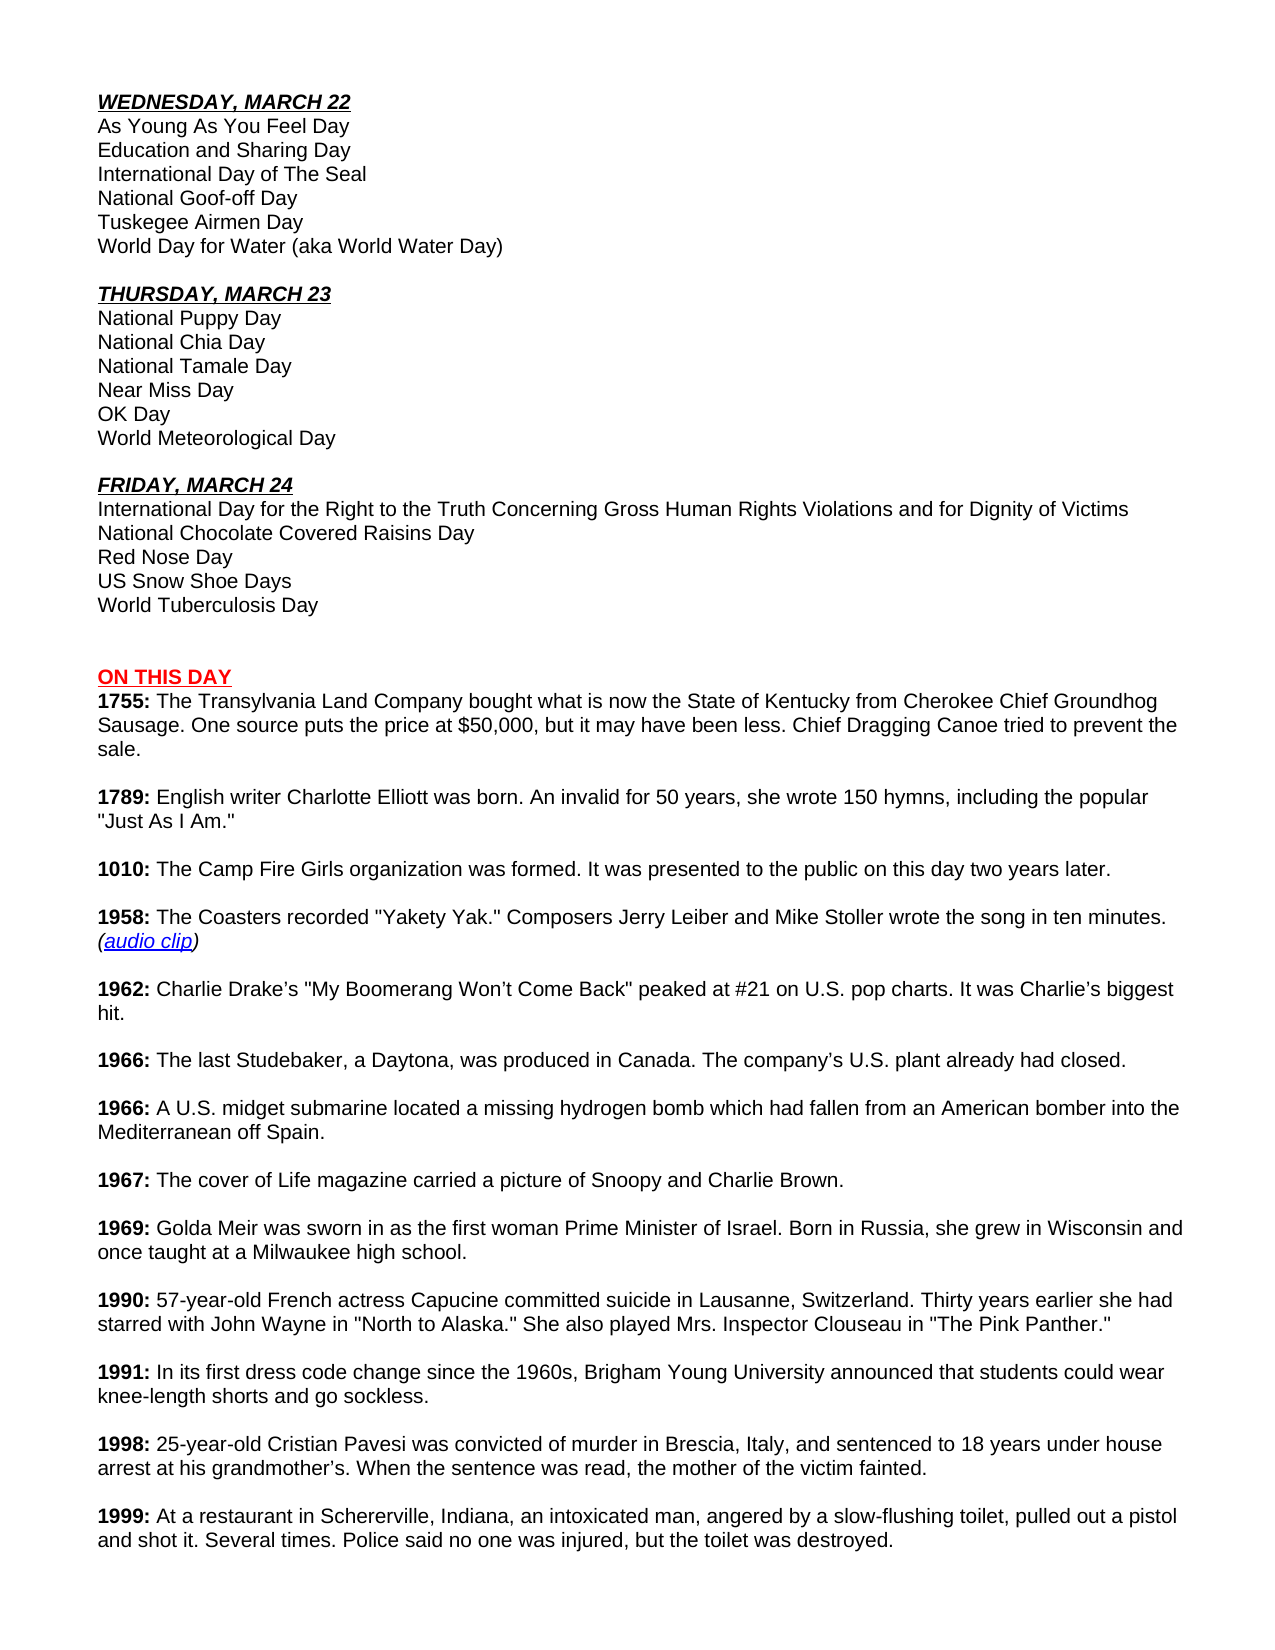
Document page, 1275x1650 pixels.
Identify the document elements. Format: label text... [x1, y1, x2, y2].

text National Puppy Day National Chia Day National Tamale Day Near Miss Day OK Day World Meteorological Day [97, 306, 1185, 449]
text THURSDAY, MARCH 23 [97, 282, 1185, 306]
text WEDNESDAY, MARCH 22 [97, 90, 1185, 114]
text 1789: English writer Charlotte Elliott was born. An invalid for 50 years, she wrote 150 hymns, including the popular "Just As I Am." [97, 785, 1185, 833]
text 1010: The Camp Fire Girls organization was formed. It was presented to the public on this day two years later. [97, 857, 1185, 881]
text ON THIS DAY [97, 665, 1185, 689]
text FRIDAY, MARCH 24 [97, 473, 1185, 497]
text 1990: 57-year-old French actress Capucine committed suicide in Lausanne, Switzerland. Thirty years earlier she had starred with John Wayne in "North to Alaska." She also played Mrs. Inspector Clouseau in "The Pink Panther." [97, 1288, 1185, 1336]
text 1967: The cover of Life magazine carried a picture of Snoopy and Charlie Brown. [97, 1168, 1185, 1192]
text 1969: Golda Meir was sworn in as the first woman Prime Minister of Israel. Born in Russia, she grew in Wisconsin and once taught at a Milwaukee high school. [97, 1216, 1185, 1264]
text 1958: The Coasters recorded "Yakety Yak." Composers Jerry Leiber and Mike Stoller wrote the song in ten minutes. (audio clip) [97, 904, 1185, 952]
text 1998: 25-year-old Cristian Pavesi was convicted of murder in Brescia, Italy, and sentenced to 18 years under house arrest at his grandmother’s. When the sentence was read, the mother of the victim fainted. [97, 1432, 1185, 1479]
text 1966: A U.S. midget submarine located a missing hydrogen bomb which had fallen from an American bomber into the Mediterranean off Spain. [97, 1096, 1185, 1144]
text As Young As You Feel Day Education and Sharing Day International Day of The Seal National Goof-off Day Tuskegee Airmen Day World Day for Water (aka World Water Day) [97, 114, 1185, 258]
text 1962: Charlie Drake’s "My Boomerang Won’t Come Back" peaked at #21 on U.S. pop charts. It was Charlie’s biggest hit. [97, 976, 1185, 1024]
text International Day for the Right to the Truth Concerning Gross Human Rights Violations and for Dignity of Victims National Chocolate Covered Raisins Day Red Nose Day US Snow Shoe Days World Tuberculosis Day [97, 497, 1185, 617]
text 1991: In its first dress code change since the 1960s, Brigham Young University announced that students could wear knee-length shorts and go sockless. [97, 1360, 1185, 1408]
text 1755: The Transylvania Land Company bought what is now the State of Kentucky from Cherokee Chief Groundhog Sausage. One source puts the price at $50,000, but it may have been less. Chief Dragging Canoe tried to prevent the sale. [97, 689, 1185, 761]
text 1999: At a restaurant in Schererville, Indiana, an intoxicated man, angered by a slow-flushing toilet, pulled out a pistol and shot it. Several times. Police said no one was injured, but the toilet was destroyed. [97, 1503, 1185, 1551]
text 1966: The last Studebaker, a Daytona, was produced in Canada. The company’s U.S. plant already had closed. [97, 1048, 1185, 1072]
